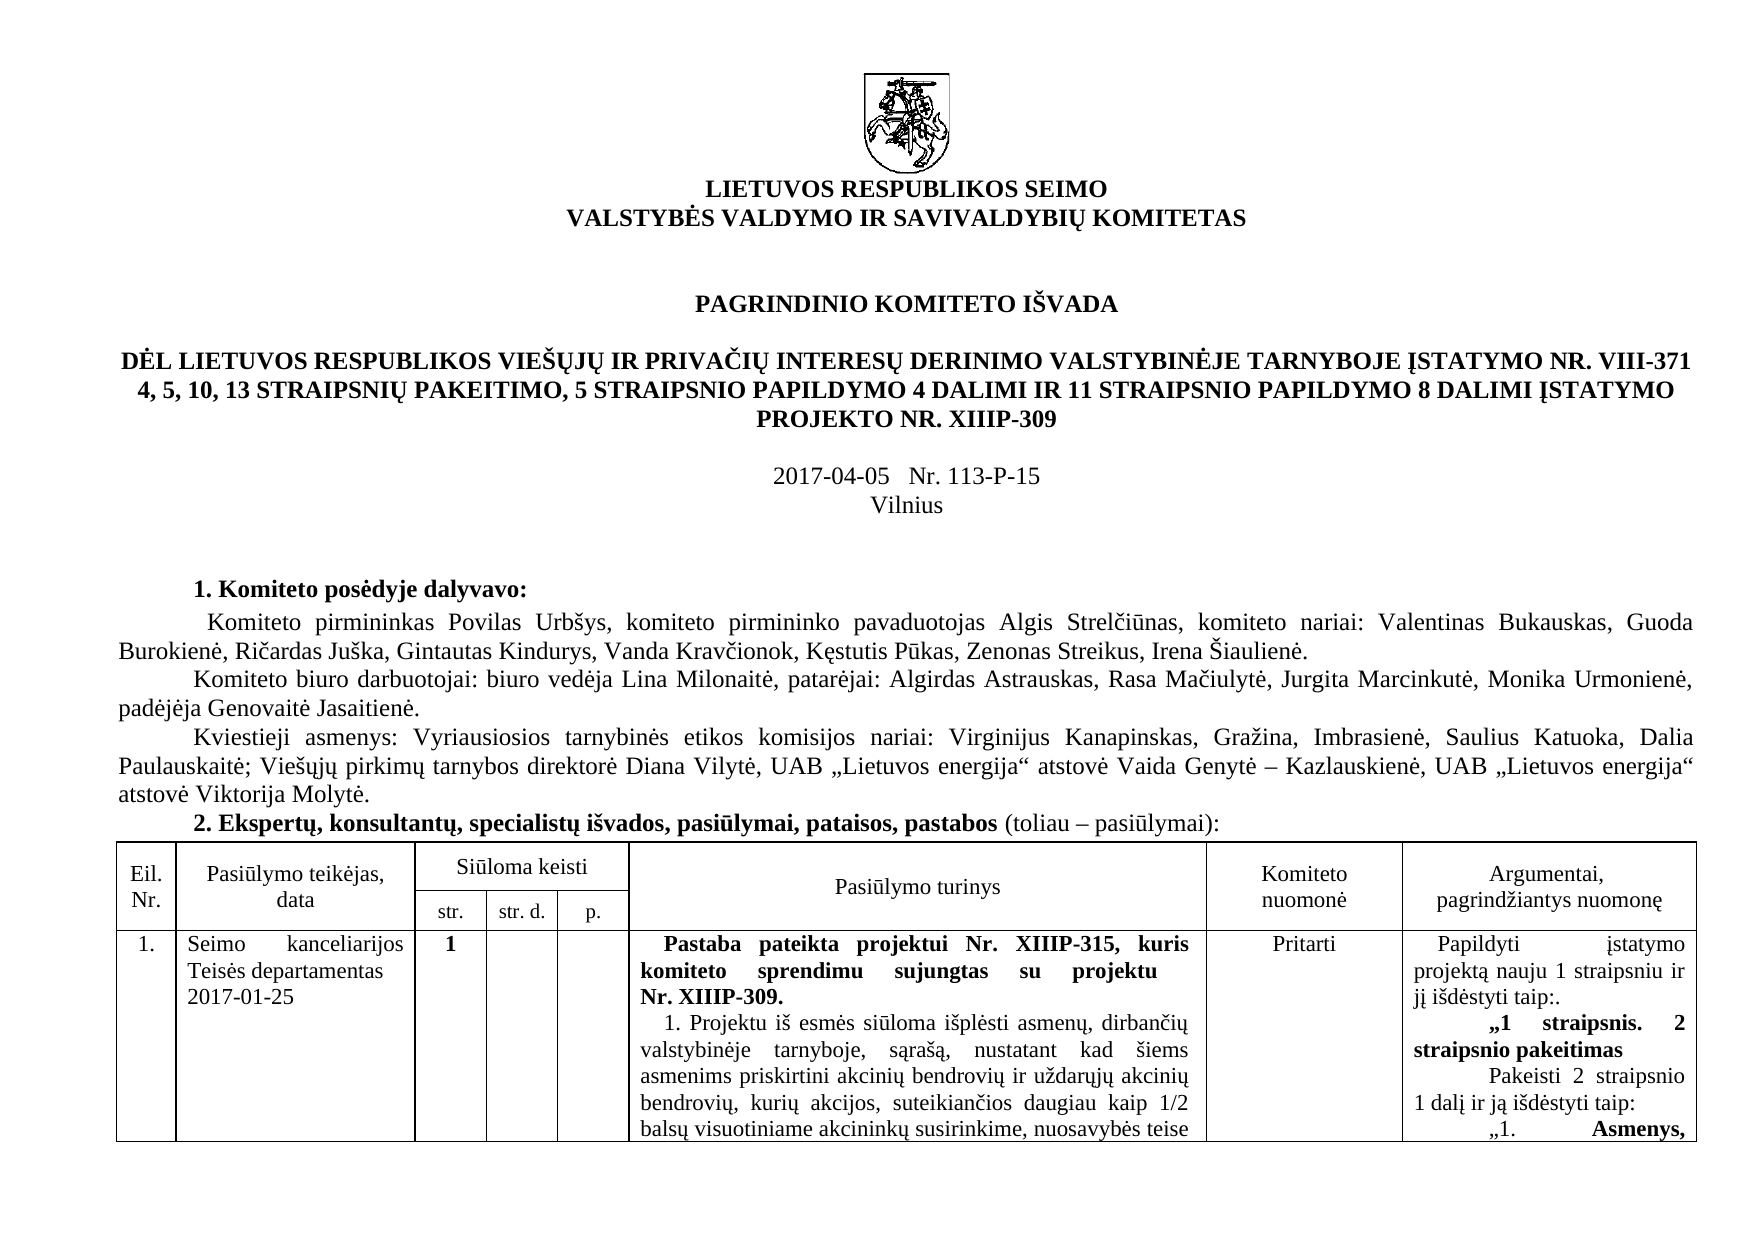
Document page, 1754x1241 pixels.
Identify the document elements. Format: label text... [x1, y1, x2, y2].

text LIETUVOS RESPUBLIKOS SEIMO [118, 174, 1695, 203]
table_header Pasiūlymo teikėjas, data [177, 843, 414, 930]
text 1. Komiteto posėdyje dalyvavo: [118, 574, 1695, 603]
table_cell 1 [416, 931, 486, 1141]
table_cell Pastaba pateikta projektui Nr. XIIIP-315, kuris komiteto sprendimu sujungtas su projektu Nr. XIIIP-309. 1. Projektu iš esmės siūloma išplėsti asmenų, dirbančių valstybinėje tarnyboje, sąrašą, nustatant kad šiems asmenims priskirtini akcinių bendrovių ir uždarųjų akcinių bendrovių, kurių akcijos, suteikiančios daugiau kaip 1/2 balsų visuotiniame akcininkų susirinkime, nuosavybės teise [630, 931, 1206, 1141]
text DĖL LIETUVOS RESPUBLIKOS viešųjų ir privačių interesų derinimo valstybinėje tarnyboje įstatymo Nr. VIII-371 4, 5, 10, 13 straipsnių pakeitimo, 5 straipsnio papildymo 4 dalimi ir 11 straipsnio papildymo 8 dalimi įstatymo projektO NR. XIiIP-309 [118, 346, 1695, 433]
table_cell Papildyti įstatymo projektą nauju 1 straipsniu ir jį išdėstyti taip:. „1 straipsnis. 2 straipsnio pakeitimas Pakeisti 2 straipsnio 1 dalį ir ją išdėstyti taip: „1. Asmenys, [1403, 931, 1696, 1141]
table_cell str. [416, 891, 486, 930]
table_header Argumentai, pagrindžiantys nuomonę [1403, 843, 1696, 930]
text 2017-04-05 Nr. 113-P-15 [118, 461, 1695, 490]
table_cell Seimo kanceliarijos Teisės departamentas 2017-01-25 [177, 931, 414, 1141]
table_cell str. d. [487, 891, 557, 930]
table_cell p. [558, 891, 628, 930]
table_cell 1. [117, 931, 175, 1141]
table_header Pasiūlymo turinys [630, 843, 1206, 930]
table_header Eil. Nr. [117, 843, 175, 930]
table_cell [487, 931, 557, 1141]
table_cell Pritarti [1207, 931, 1402, 1141]
text Valstybės valdymo ir savivaldybių komitetas [118, 203, 1695, 231]
table_header Siūloma keisti [416, 843, 628, 890]
text Pagrindinio komiteto IŠVADA [118, 289, 1695, 318]
text Komiteto pirmininkas Povilas Urbšys, komiteto pirmininko pavaduotojas Algis Strelčiūnas, komiteto nariai: Valentinas Bukauskas, Guoda Burokienė, Ričardas Juška, Gintautas Kindurys, Vanda Kravčionok, Kęstutis Pūkas, Zenonas Streikus, Irena Šiaulienė. [118, 607, 1695, 664]
table_cell [558, 931, 628, 1141]
text 2. Ekspertų, konsultantų, specialistų išvados, pasiūlymai, pataisos, pastabos (toliau – pasiūlymai): [118, 808, 1695, 837]
text Vilnius [118, 490, 1695, 519]
table_header Komiteto nuomonė [1207, 843, 1402, 930]
text Komiteto biuro darbuotojai: biuro vedėja Lina Milonaitė, patarėjai: Algirdas Astrauskas, Rasa Mačiulytė, Jurgita Marcinkutė, Monika Urmonienė, padėjėja Genovaitė Jasaitienė. [118, 664, 1695, 722]
text Kviestieji asmenys: Vyriausiosios tarnybinės etikos komisijos nariai: Virginijus Kanapinskas, Gražina, Imbrasienė, Saulius Katuoka, Dalia Paulauskaitė; Viešųjų pirkimų tarnybos direktorė Diana Vilytė, UAB „Lietuvos energija“ atstovė Vaida Genytė – Kazlauskienė, UAB „Lietuvos energija“ atstovė Viktorija Molytė. [118, 722, 1695, 808]
